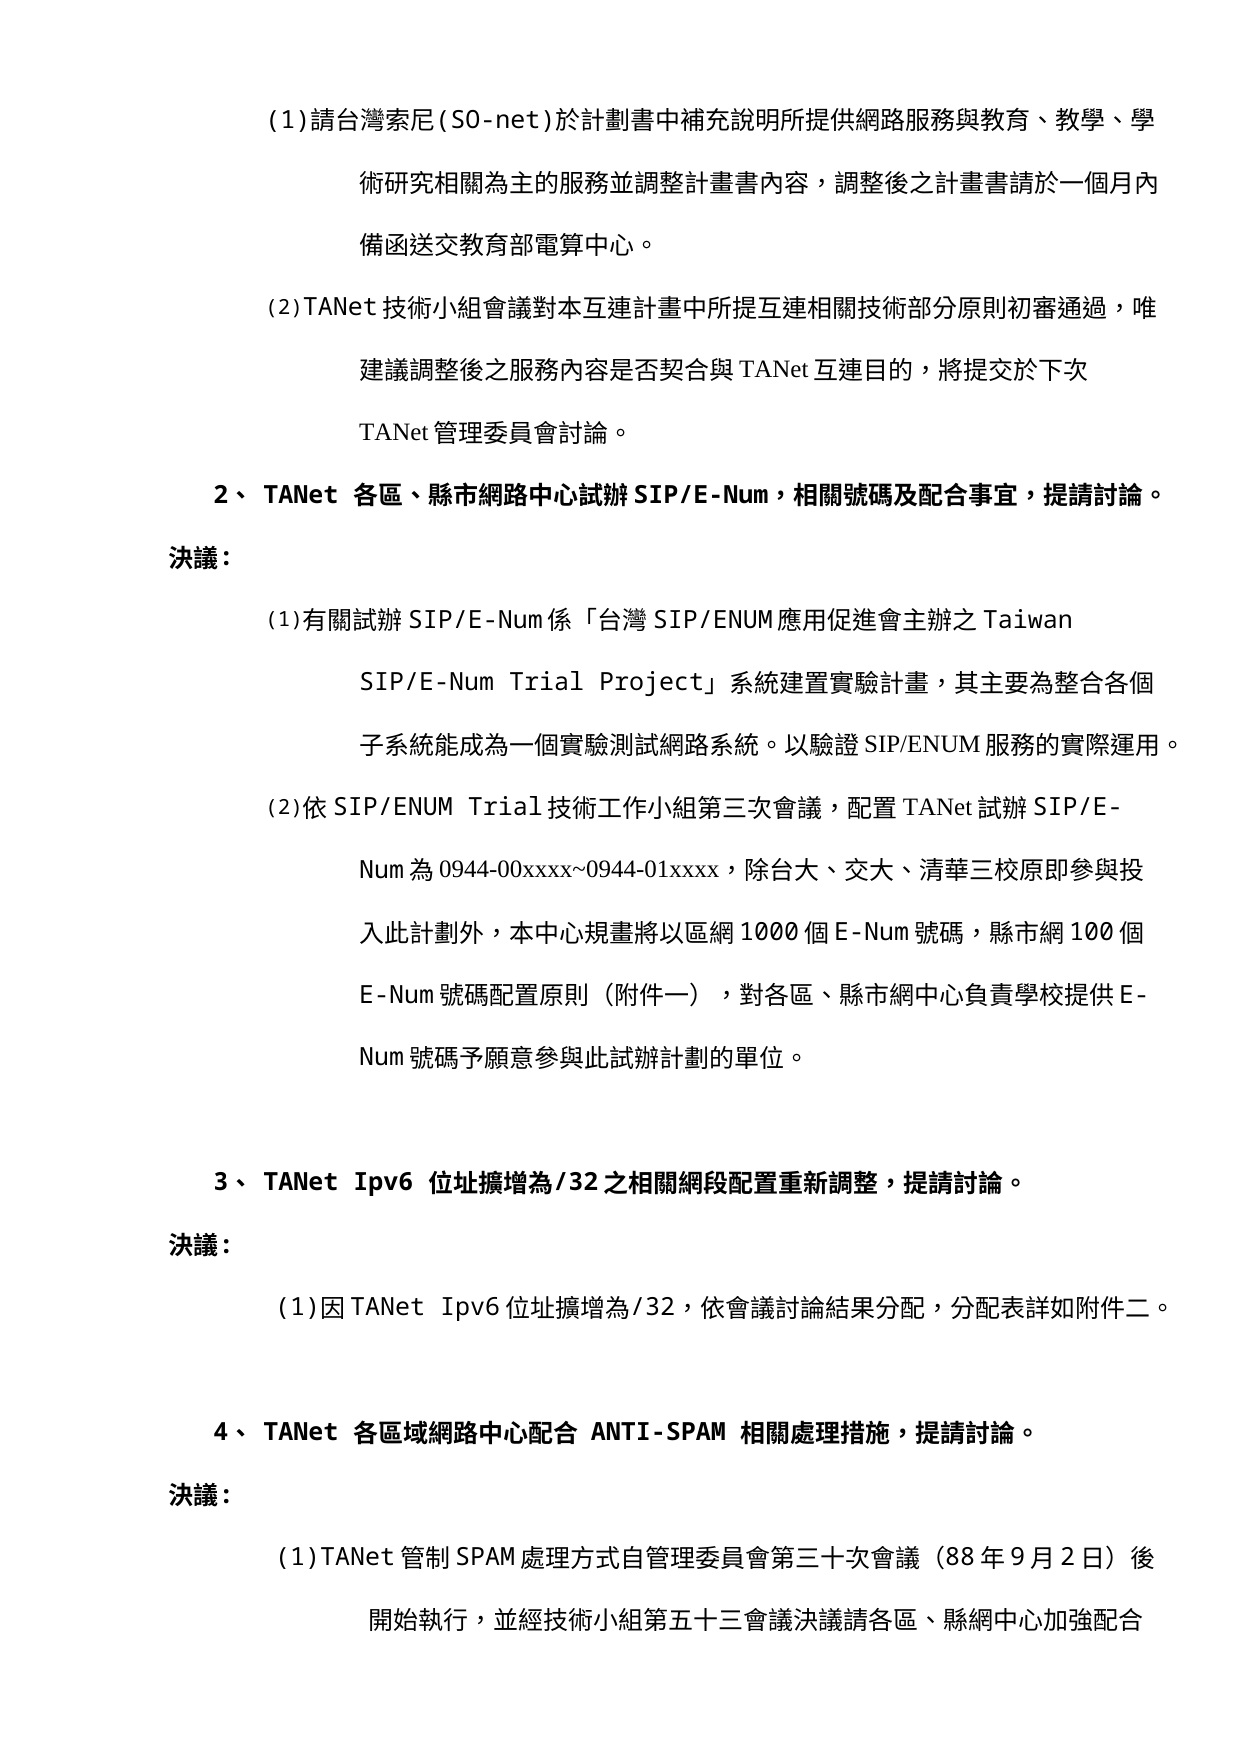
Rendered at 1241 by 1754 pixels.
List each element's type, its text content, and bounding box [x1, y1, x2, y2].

list TANet Ipv6 位址擴增為/32之相關網段配置重新調整，提請討論。 [213, 1139, 1162, 1202]
list 因TANet Ipv6位址擴增為/32，依會議討論結果分配，分配表詳如附件二。 [275, 1264, 1162, 1327]
list TANet 各區、縣市網路中心試辦SIP/E-Num，相關號碼及配合事宜，提請討論。 [213, 452, 1162, 514]
text 決議: [169, 1452, 1162, 1514]
list TANet管制SPAM處理方式自管理委員會第三十次會議（88年9月2日）後開始執行，並經技術小組第五十三會議決議請各區、縣網中心加強配合 [275, 1514, 1162, 1639]
list TANet技術小組會議對本互連計畫中所提互連相關技術部分原則初審通過，唯建議調整後之服務內容是否契合與TANet互連目的，將提交於下次TANet管理委員會討論。 [265, 264, 1162, 452]
list 有關試辦SIP/E-Num係「台灣SIP/ENUM應用促進會主辦之Taiwan SIP/E-Num Trial Project」系統建置實驗計畫，其主要為整合各個子系統能成為一個實驗測試網路系統。以驗證SIP/ENUM服務的實際運用。 [265, 577, 1162, 764]
list TANet 各區域網路中心配合 ANTI-SPAM 相關處理措施，提請討論。 [213, 1389, 1162, 1452]
text 決議: [169, 1202, 1162, 1264]
list 依SIP/ENUM Trial技術工作小組第三次會議，配置TANet試辦SIP/E-Num為0944-00xxxx~0944-01xxxx，除台大、交大、清華三校原即參與投入此計劃外，本中心規畫將以區網1000個E-Num號碼，縣市網100個E-Num號碼配置原則（附件一），對各區、縣市網中心負責學校提供E-Num號碼予願意參與此試辦計劃的單位。 [265, 764, 1162, 1077]
list 請台灣索尼(SO-net)於計劃書中補充說明所提供網路服務與教育、教學、學術研究相關為主的服務並調整計畫書內容，調整後之計畫書請於一個月內備函送交教育部電算中心。 [265, 77, 1162, 264]
text 決議: [169, 514, 1162, 577]
